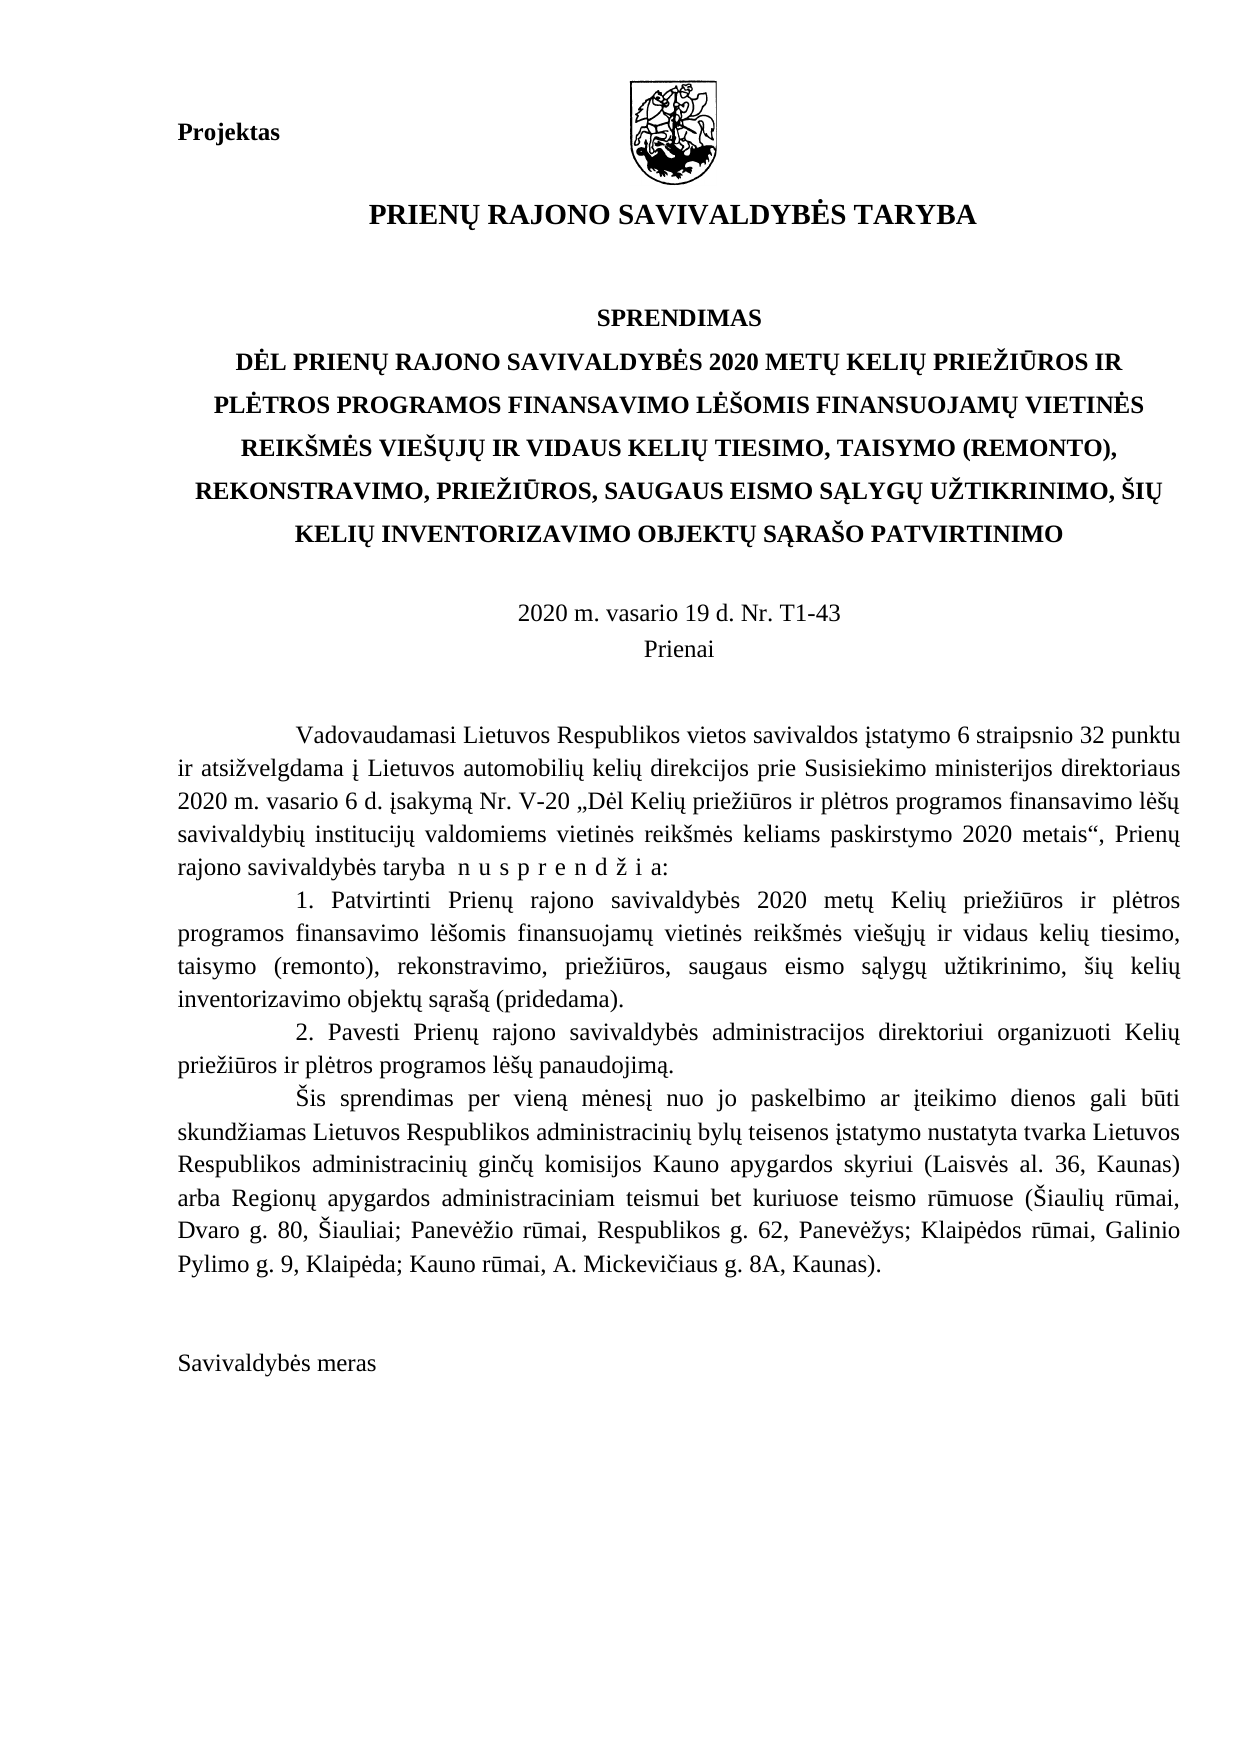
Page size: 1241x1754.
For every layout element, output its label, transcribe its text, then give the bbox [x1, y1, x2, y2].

text Prienai [177, 634, 1181, 663]
text Vadovaudamasi Lietuvos Respublikos vietos savivaldos įstatymo 6 straipsnio 32 punktu ir atsižvelgdama į Lietuvos automobilių kelių direkcijos prie Susisiekimo ministerijos direktoriaus 2020 m. vasario 6 d. įsakymą Nr. V-20 „Dėl Kelių priežiūros ir plėtros programos finansavimo lėšų savivaldybių institucijų valdomiems vietinės reikšmės keliams paskirstymo 2020 metais“, Prienų rajono savivaldybės taryba nusprendžia: [177, 720, 1181, 881]
text 2. Pavesti Prienų rajono savivaldybės administracijos direktoriui organizuoti Kelių priežiūros ir plėtros programos lėšų panaudojimą. [177, 1017, 1181, 1079]
text Projektas [177, 117, 343, 145]
text Šis sprendimas per vieną mėnesį nuo jo paskelbimo ar įteikimo dienos gali būti skundžiamas Lietuvos Respublikos administracinių bylų teisenos įstatymo nustatyta tvarka Lietuvos Respublikos administracinių ginčų komisijos Kauno apygardos skyriui (Laisvės al. 36, Kaunas) arba Regionų apygardos administraciniam teismui bet kuriuose teismo rūmuose (Šiaulių rūmai, Dvaro g. 80, Šiauliai; Panevėžio rūmai, Respublikos g. 62, Panevėžys; Klaipėdos rūmai, Galinio Pylimo g. 9, Klaipėda; Kauno rūmai, A. Mickevičiaus g. 8A, Kaunas). [177, 1083, 1181, 1277]
text PRIENŲ RAJONO SAVIVALDYBĖS TARYBA [343, 197, 1002, 231]
text 1. Patvirtinti Prienų rajono savivaldybės 2020 metų Kelių priežiūros ir plėtros programos finansavimo lėšomis finansuojamų vietinės reikšmės viešųjų ir vidaus kelių tiesimo, taisymo (remonto), rekonstravimo, priežiūros, saugaus eismo sąlygų užtikrinimo, šių kelių inventorizavimo objektų sąrašą (pridedama). [177, 885, 1181, 1013]
text DĖL PRIENŲ RAJONO SAVIVALDYBĖS 2020 METŲ KELIŲ PRIEŽIŪROS IR PLĖTROS PROGRAMOS FINANSAVIMO LĖŠOMIS FINANSUOJAMŲ VIETINĖS REIKŠMĖS VIEŠŲJŲ IR VIDAUS KELIŲ TIESIMO, TAISYMO (REMONTO), REKONSTRAVIMO, PRIEŽIŪROS, SAUGAUS EISMO SĄLYGŲ UŽTIKRINIMO, ŠIŲ KELIŲ INVENTORIZAVIMO OBJEKTŲ SĄRAŠO PATVIRTINIMO [177, 347, 1181, 548]
text 2020 m. vasario 19 d. Nr. T1-43 [177, 598, 1181, 627]
text SPRENDIMAS [177, 303, 1181, 332]
text Savivaldybės meras [177, 1348, 1181, 1409]
text [1002, 117, 1181, 145]
